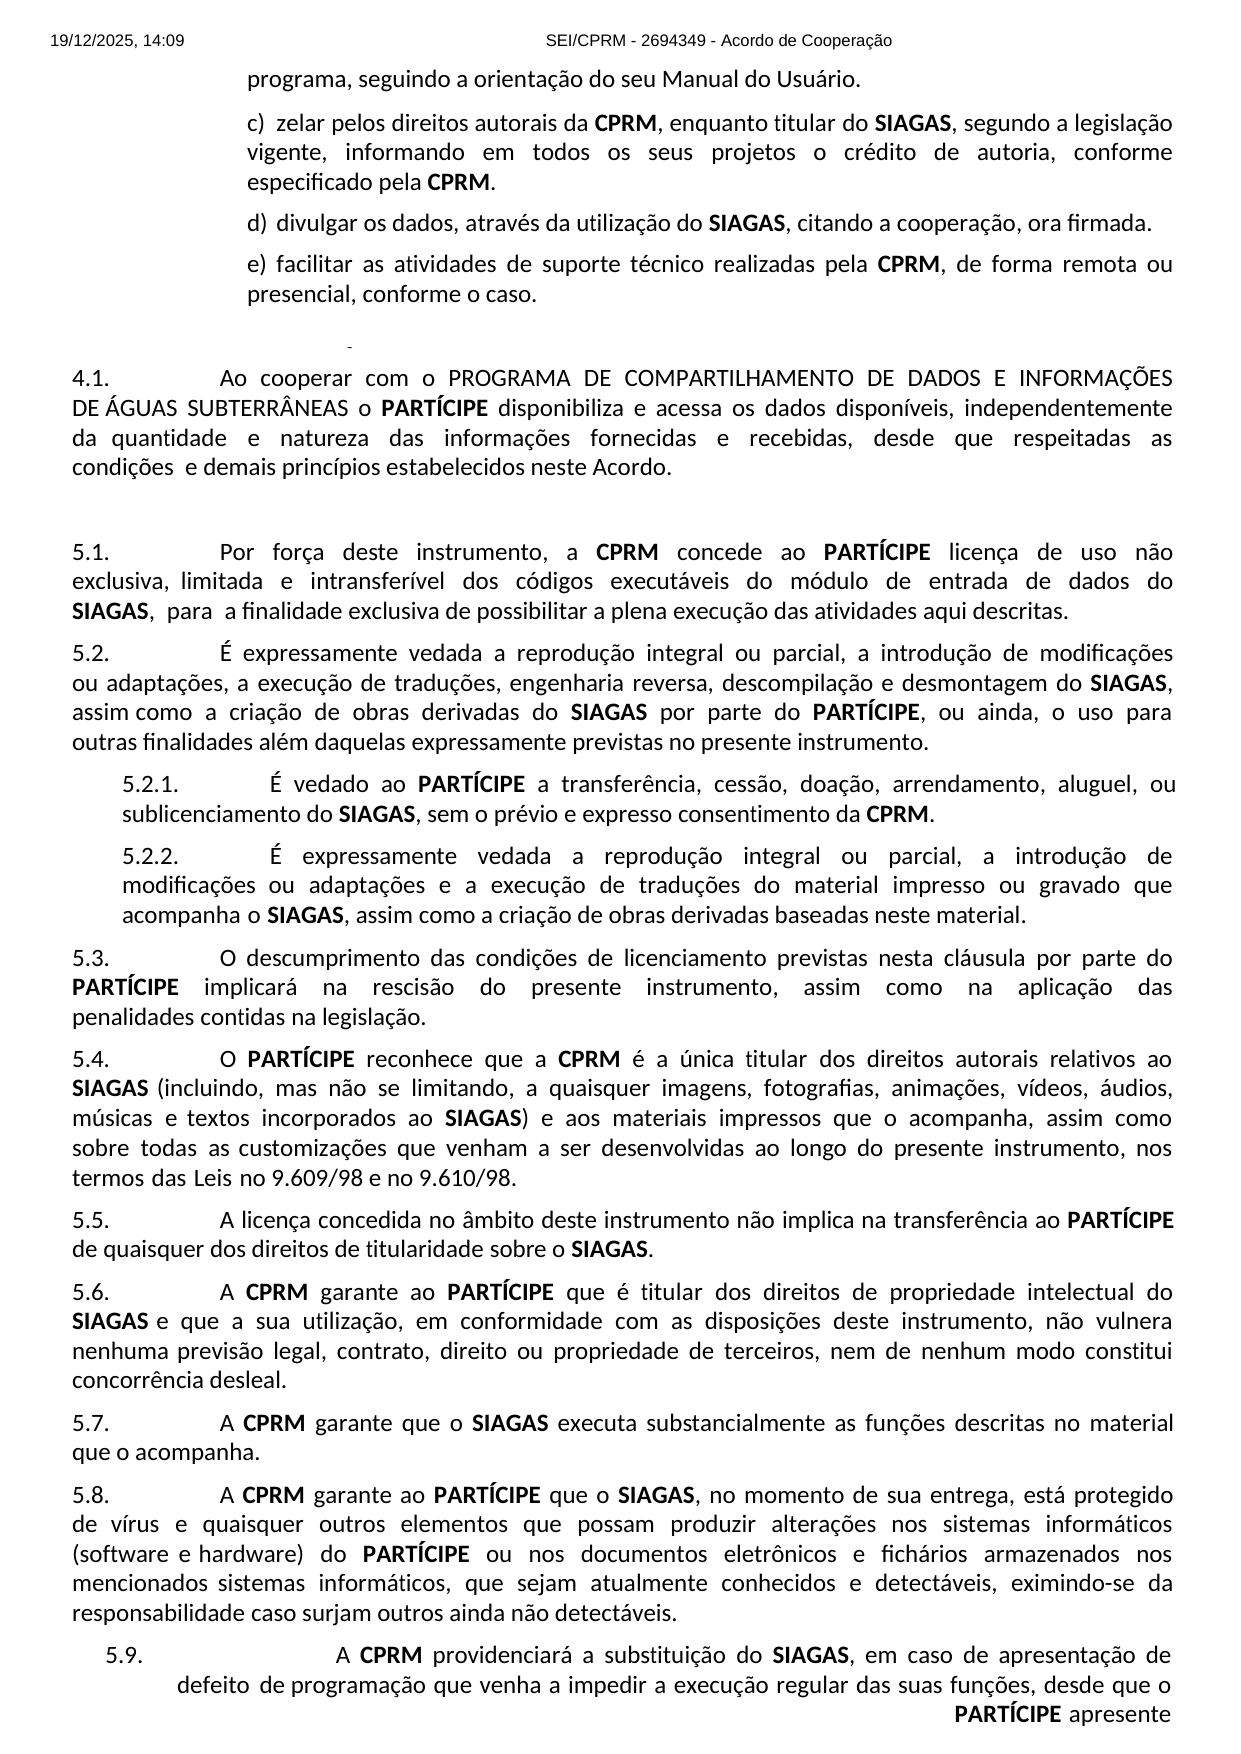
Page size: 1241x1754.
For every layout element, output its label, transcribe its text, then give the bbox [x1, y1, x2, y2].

text 5.2.2. É expressamente vedada a reprodução integral ou parcial, a introdução de modiﬁcações ou adaptações e a execução de traduções do material impresso ou gravado que acompanha o SIAGAS, assim como a criação de obras derivadas baseadas neste material. [122, 841, 1173, 930]
text CLÁUSULA QUARTA – DO PRINCÍPIO GERAL [219, 321, 1193, 352]
text 5.5. A licença concedida no âmbito deste instrumento não implica na transferência ao PARTÍCIPE de quaisquer dos direitos de titularidade sobre o SIAGAS. [72, 1205, 1177, 1264]
text 19/12/2025, 14:09 [50, 31, 187, 50]
text 5.2. É expressamente vedada a reprodução integral ou parcial, a introdução de modiﬁcações ou adaptações, a execução de traduções, engenharia reversa, descompilação e desmontagem do SIAGAS, assim como a criação de obras derivadas do SIAGAS por parte do PARTÍCIPE, ou ainda, o uso para outras ﬁnalidades além daquelas expressamente previstas no presente instrumento. [72, 638, 1173, 757]
text 4.1. Ao cooperar com o PROGRAMA DE COMPARTILHAMENTO DE DADOS E INFORMAÇÕES DE ÁGUAS SUBTERRÂNEAS o PARTÍCIPE disponibiliza e acessa os dados disponíveis, independentemente da quantidade e natureza das informações fornecidas e recebidas, desde que respeitadas as condições e demais princípios estabelecidos neste Acordo. [72, 363, 1173, 482]
text 5.2.1. É vedado ao PARTÍCIPE a transferência, cessão, doação, arrendamento, aluguel, ou sublicenciamento do SIAGAS, sem o prévio e expresso consentimento da CPRM. [122, 769, 1177, 828]
text 5.6. A CPRM garante ao PARTÍCIPE que é titular dos direitos de propriedade intelectual do SIAGAS e que a sua utilização, em conformidade com as disposições deste instrumento, não vulnera nenhuma previsão legal, contrato, direito ou propriedade de terceiros, nem de nenhum modo constitui concorrência desleal. [72, 1276, 1173, 1395]
text d) divulgar os dados, através da utilização do SIAGAS, citando a cooperação, ora ﬁrmada. [247, 207, 1193, 238]
text 5.7. A CPRM garante que o SIAGAS executa substancialmente as funções descritas no material que o acompanha. [72, 1408, 1177, 1467]
text 5. CLÁUSULA QUINTA – DAS CONDIÇÕES DE LICENCIAMENTO DO SIAGAS [72, 494, 1193, 525]
text 5.1. Por força deste instrumento, a CPRM concede ao PARTÍCIPE licença de uso não exclusiva, limitada e intransferível dos códigos executáveis do módulo de entrada de dados do SIAGAS, para a ﬁnalidade exclusiva de possibilitar a plena execução das atividades aqui descritas. [72, 537, 1173, 626]
text e) facilitar as atividades de suporte técnico realizadas pela CPRM, de forma remota ou presencial, conforme o caso. [247, 249, 1177, 308]
text SEI/CPRM - 2694349 - Acordo de Cooperação programa, seguindo a orientação do seu Manual do Usuário. [247, 31, 897, 94]
text 5.4. O PARTÍCIPE reconhece que a CPRM é a única titular dos direitos autorais relativos ao SIAGAS (incluindo, mas não se limitando, a quaisquer imagens, fotograﬁas, animações, vídeos, áudios, músicas e textos incorporados ao SIAGAS) e aos materiais impressos que o acompanha, assim como sobre todas as customizações que venham a ser desenvolvidas ao longo do presente instrumento, nos termos das Leis no 9.609/98 e no 9.610/98. [72, 1044, 1173, 1192]
text c) zelar pelos direitos autorais da CPRM, enquanto titular do SIAGAS, segundo a legislação vigente, informando em todos os seus projetos o crédito de autoria, conforme especiﬁcado pela CPRM. [247, 107, 1173, 196]
text 5.8. A CPRM garante ao PARTÍCIPE que o SIAGAS, no momento de sua entrega, está protegido de vírus e quaisquer outros elementos que possam produzir alterações nos sistemas informáticos (software e hardware) do PARTÍCIPE ou nos documentos eletrônicos e ﬁchários armazenados nos mencionados sistemas informáticos, que sejam atualmente conhecidos e detectáveis, eximindo-se da responsabilidade caso surjam outros ainda não detectáveis. [72, 1479, 1173, 1628]
text 5.9. A CPRM providenciará a substituição do SIAGAS, em caso de apresentação de defeito de programação que venha a impedir a execução regular das suas funções, desde que o PARTÍCIPE apresente [66, 1640, 1171, 1729]
text 5.3. O descumprimento das condições de licenciamento previstas nesta cláusula por parte do PARTÍCIPE implicará na rescisão do presente instrumento, assim como na aplicação das penalidades contidas na legislação. [72, 942, 1173, 1031]
